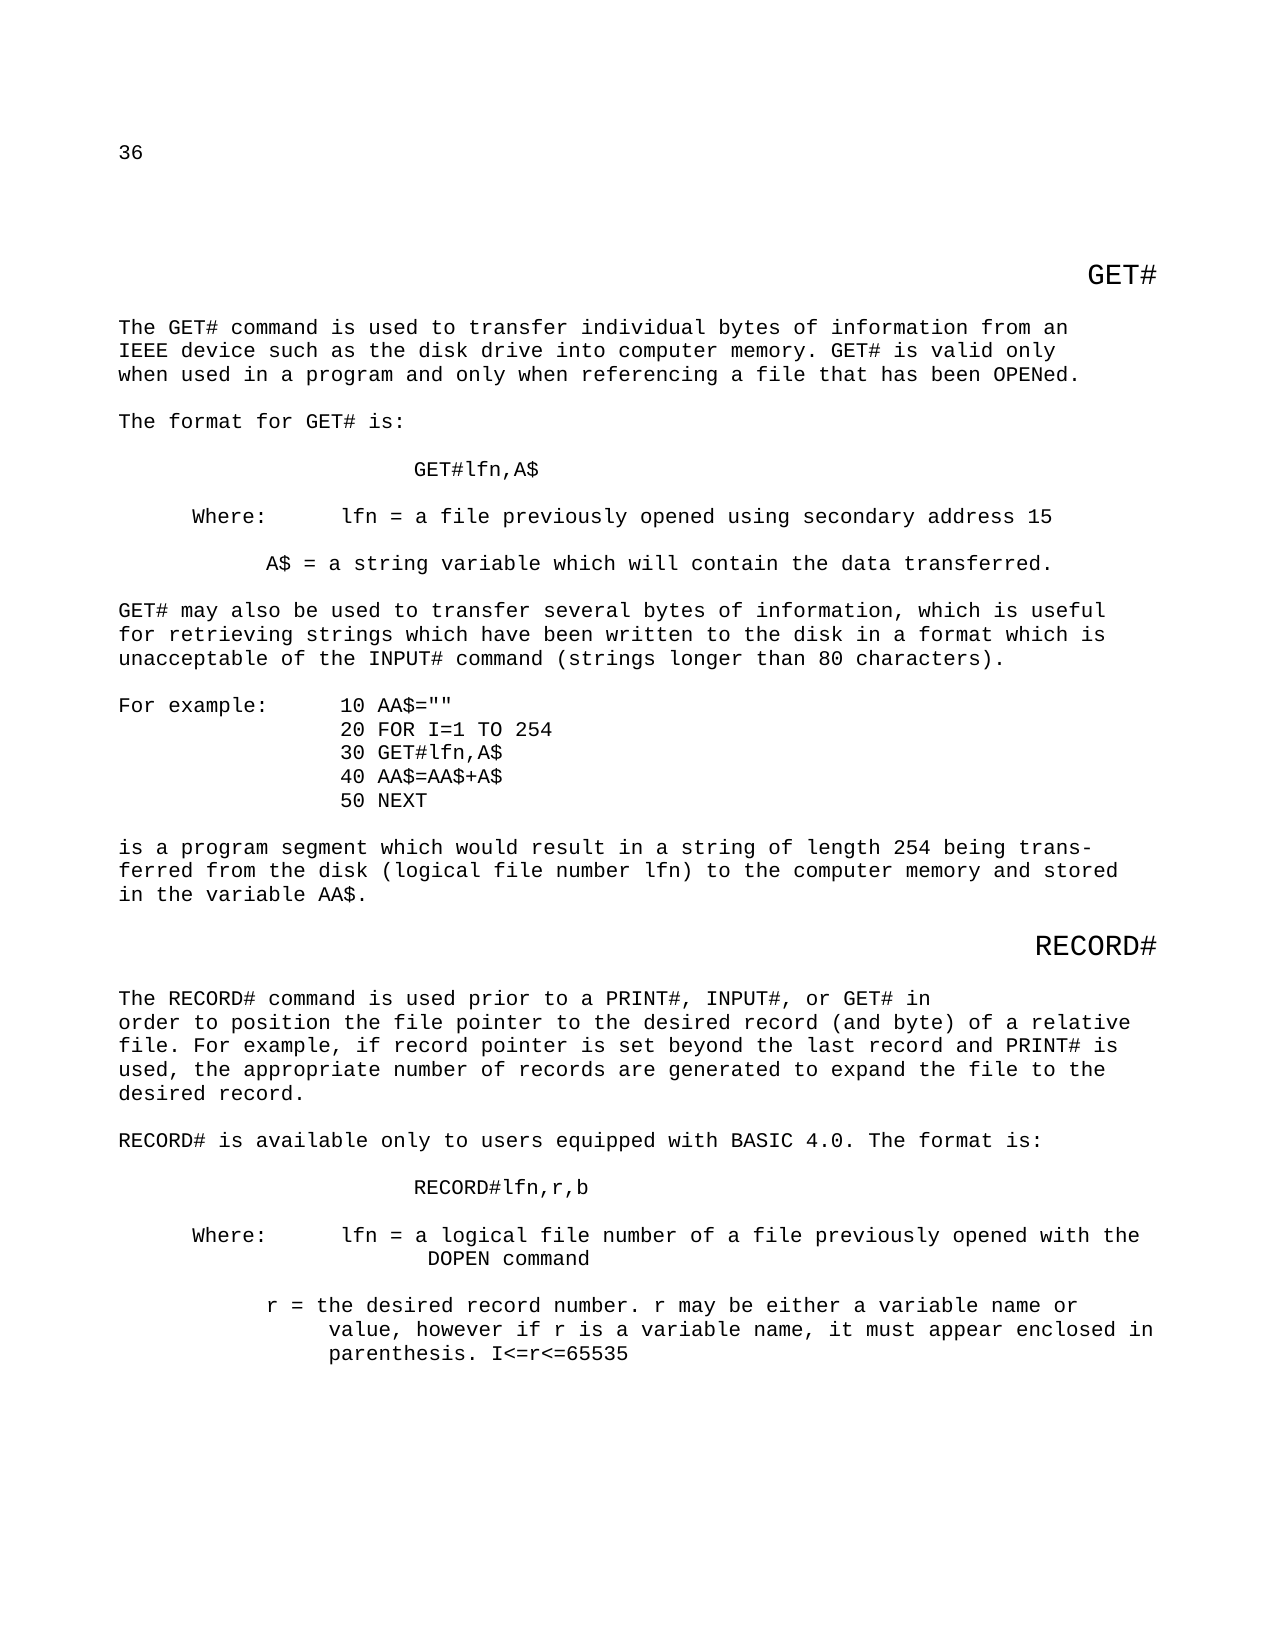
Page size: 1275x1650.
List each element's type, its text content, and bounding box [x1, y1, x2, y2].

text order to position the file pointer to the desired record (and byte) of a relative file. For example, if record pointer is set beyond the last record and PRINT# is used, the appropriate number of records are generated to expand the file to the desired record. [118, 1012, 1157, 1106]
text RECORD# [118, 931, 1157, 964]
text 20 FOR I=1 TO 254 [118, 719, 1157, 742]
text DOPEN command [118, 1248, 1157, 1272]
text Where: lfn = a logical file number of a file previously opened with the [118, 1224, 1157, 1248]
text r = the desired record number. r may be either a variable name or [118, 1296, 1157, 1319]
text GET# [118, 260, 1157, 293]
text For example: 10 AA$="" [118, 695, 1157, 719]
text Where: lfn = a file previously opened using secondary address 15 [118, 506, 1157, 529]
text RECORD#lfn,r,b [118, 1177, 1157, 1201]
text 40 AA$=AA$+A$ [118, 766, 1157, 789]
text parenthesis. I<=r<=65535 [118, 1343, 1157, 1366]
text 50 NEXT [118, 789, 1157, 813]
text The format for GET# is: [118, 411, 1157, 435]
text 30 GET#lfn,A$ [118, 742, 1157, 766]
text The RECORD# command is used prior to a PRINT#, INPUT#, or GET# in [118, 988, 1157, 1012]
text ferred from the disk (logical file number lfn) to the computer memory and stored [118, 861, 1157, 884]
text value, however if r is a variable name, it must appear enclosed in [118, 1319, 1157, 1343]
text RECORD# is available only to users equipped with BASIC 4.0. The format is: [118, 1130, 1157, 1154]
text in the variable AA$. [118, 884, 1157, 908]
text The GET# command is used to transfer individual bytes of information from an [118, 317, 1157, 340]
text 36 [118, 142, 1157, 165]
text A$ = a string variable which will contain the data transferred. [118, 553, 1157, 577]
text is a program segment which would result in a string of length 254 being trans- [118, 837, 1157, 861]
text IEEE device such as the disk drive into computer memory. GET# is valid only [118, 340, 1157, 364]
text for retrieving strings which have been written to the disk in a format which is [118, 624, 1157, 648]
text GET#lfn,A$ [118, 458, 1157, 482]
text GET# may also be used to transfer several bytes of information, which is useful [118, 600, 1157, 624]
text when used in a program and only when referencing a file that has been OPENed. [118, 364, 1157, 388]
text unacceptable of the INPUT# command (strings longer than 80 characters). [118, 648, 1157, 671]
